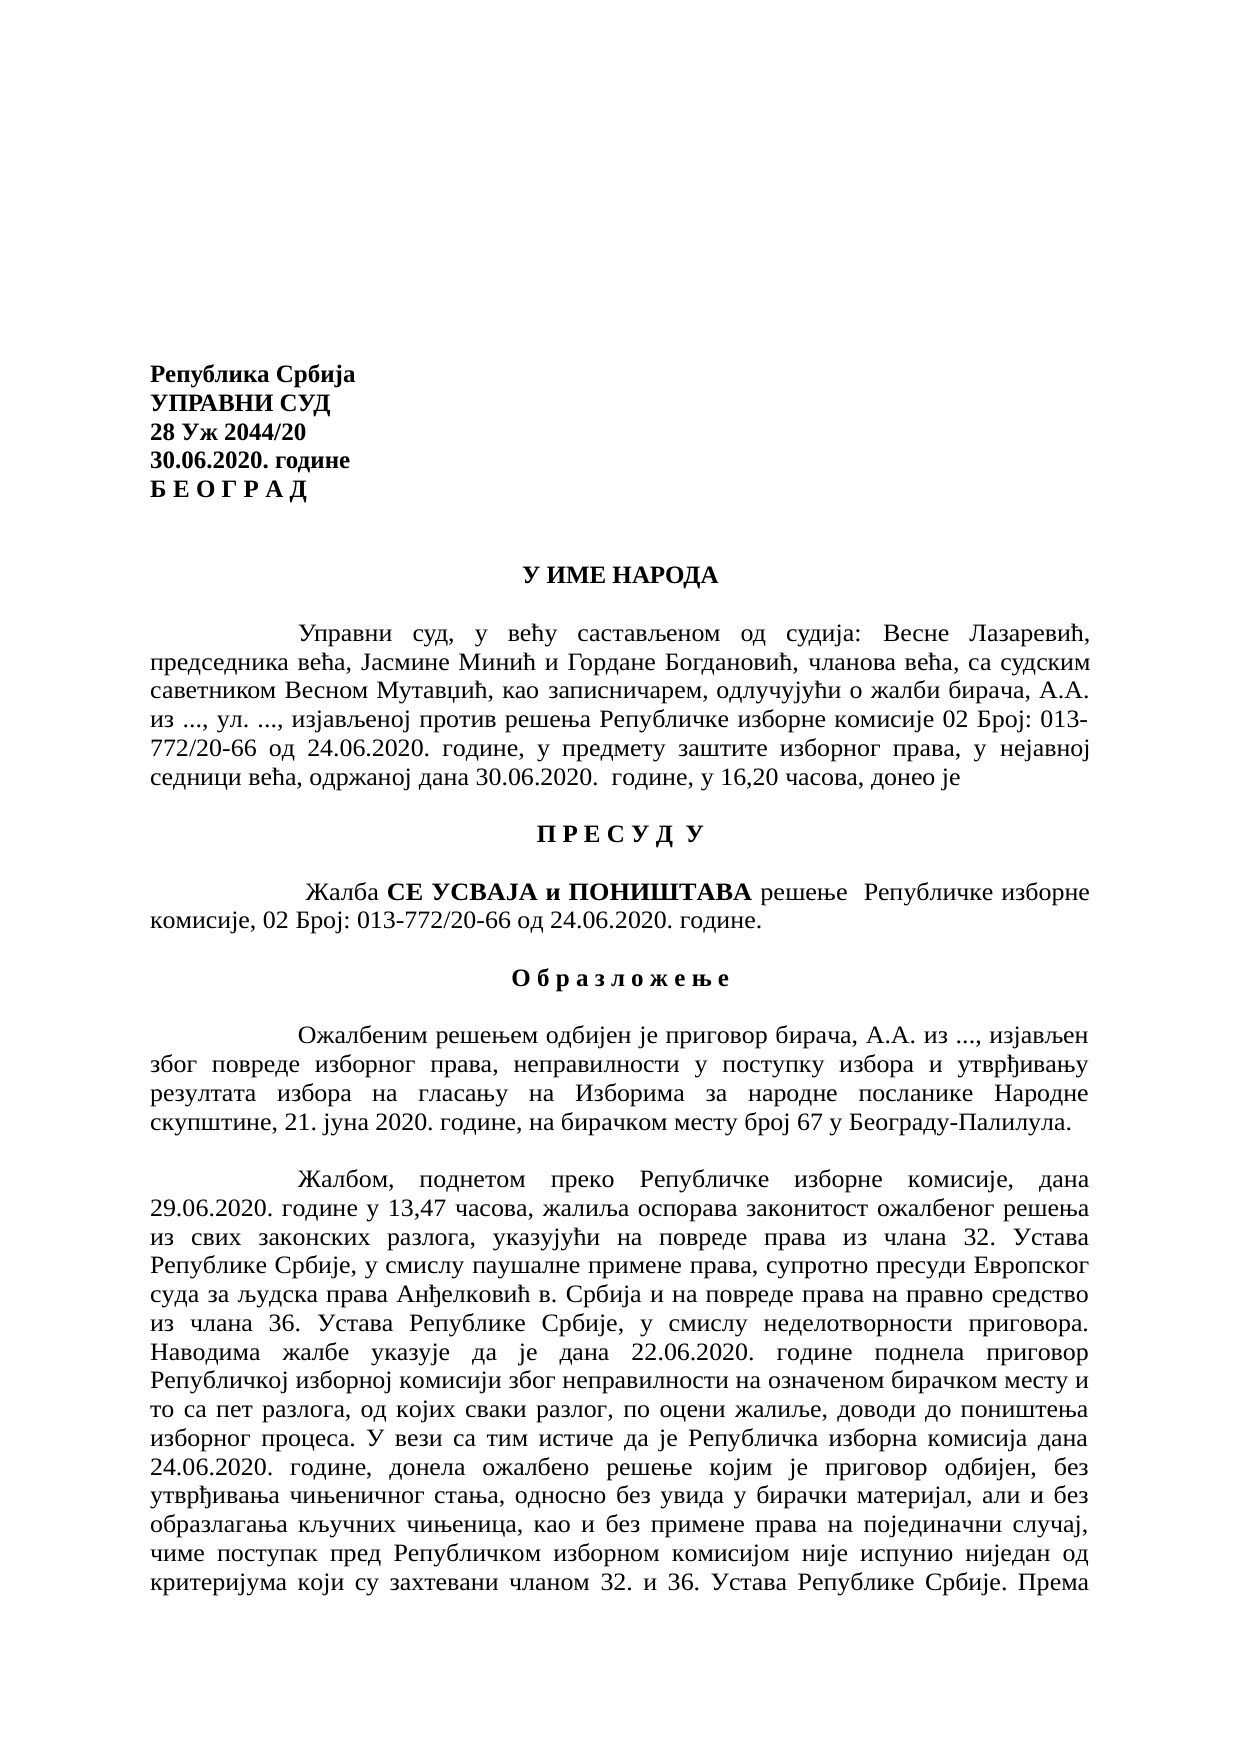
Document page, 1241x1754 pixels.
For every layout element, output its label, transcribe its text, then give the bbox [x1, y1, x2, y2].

text Ожалбеним решењем одбијен је приговор бирача, A.A. из ..., изјављен због повреде изборног права, неправилности у поступку избора и утврђивању резултата избора на гласању на Изборима за народне посланике Народне скупштине, 21. јуна 2020. године, на бирачком месту број 67 у Београду-Палилула. [150, 1020, 1090, 1135]
text УПРАВНИ СУД [150, 388, 1090, 417]
text Б Е О Г Р А Д [150, 474, 1090, 503]
text П Р Е С У Д У [150, 819, 1090, 848]
text 30.06.2020. године [150, 445, 1090, 474]
text 28 Уж 2044/20 [150, 417, 1090, 445]
text О б р а з л о ж е њ е [150, 963, 1090, 992]
text У ИМЕ НАРОДА [150, 560, 1090, 589]
text Република Србија [150, 148, 1090, 388]
text Жалбом, поднетом преко Републичке изборне комисије, дана 29.06.2020. године у 13,47 часова, жалиља оспорава законитост ожалбеног решења из свих законских разлога, указујући на повреде права из члана 32. Устава Републике Србије, у смислу паушалне примене права, супротно пресуди Европског суда за људска права Анђелковић в. Србија и на повреде права на правно средство из члана 36. Устава Републике Србије, у смислу неделотворности приговора. Наводима жалбе указује да је дана 22.06.2020. године поднела приговор Републичкој изборној комисији због неправилности на означеном бирачком месту и то са пет разлога, од којих сваки разлог, по оцени жалиље, доводи до поништења изборног процеса. У вези са тим истиче да је Републичка изборна комисија дана 24.06.2020. године, донела ожалбено решење којим је приговор одбијен, без утврђивања чињеничног стања, односно без увида у бирачки материјал, али и без образлагања кључних чињеница, као и без примене права на појединачни случај, чиме поступак пред Републичком изборном комисијом није испунио ниједан од критеријума који су захтевани чланом 32. и 36. Устава Републике Србије. Према [150, 1164, 1090, 1595]
text Жалба СЕ УСВАЈА и ПОНИШТАВА решење Републичке изборне комисије, 02 Број: 013-772/20-66 од 24.06.2020. године. [150, 877, 1090, 934]
text Управни суд, у већу састављеном од судија: Весне Лазаревић, председника већа, Јасмине Минић и Гордане Богдановић, чланова већа, са судским саветником Весном Мутавџић, као записничарем, одлучујући о жалби бирача, A.A. из ..., ул. ..., изјављеној против решења Републичке изборне комисије 02 Број: 013-772/20-66 од 24.06.2020. године, у предмету заштите изборног права, у нејавној седници већа, одржаној дана 30.06.2020. године, у 16,20 часова, донео је [150, 618, 1090, 790]
